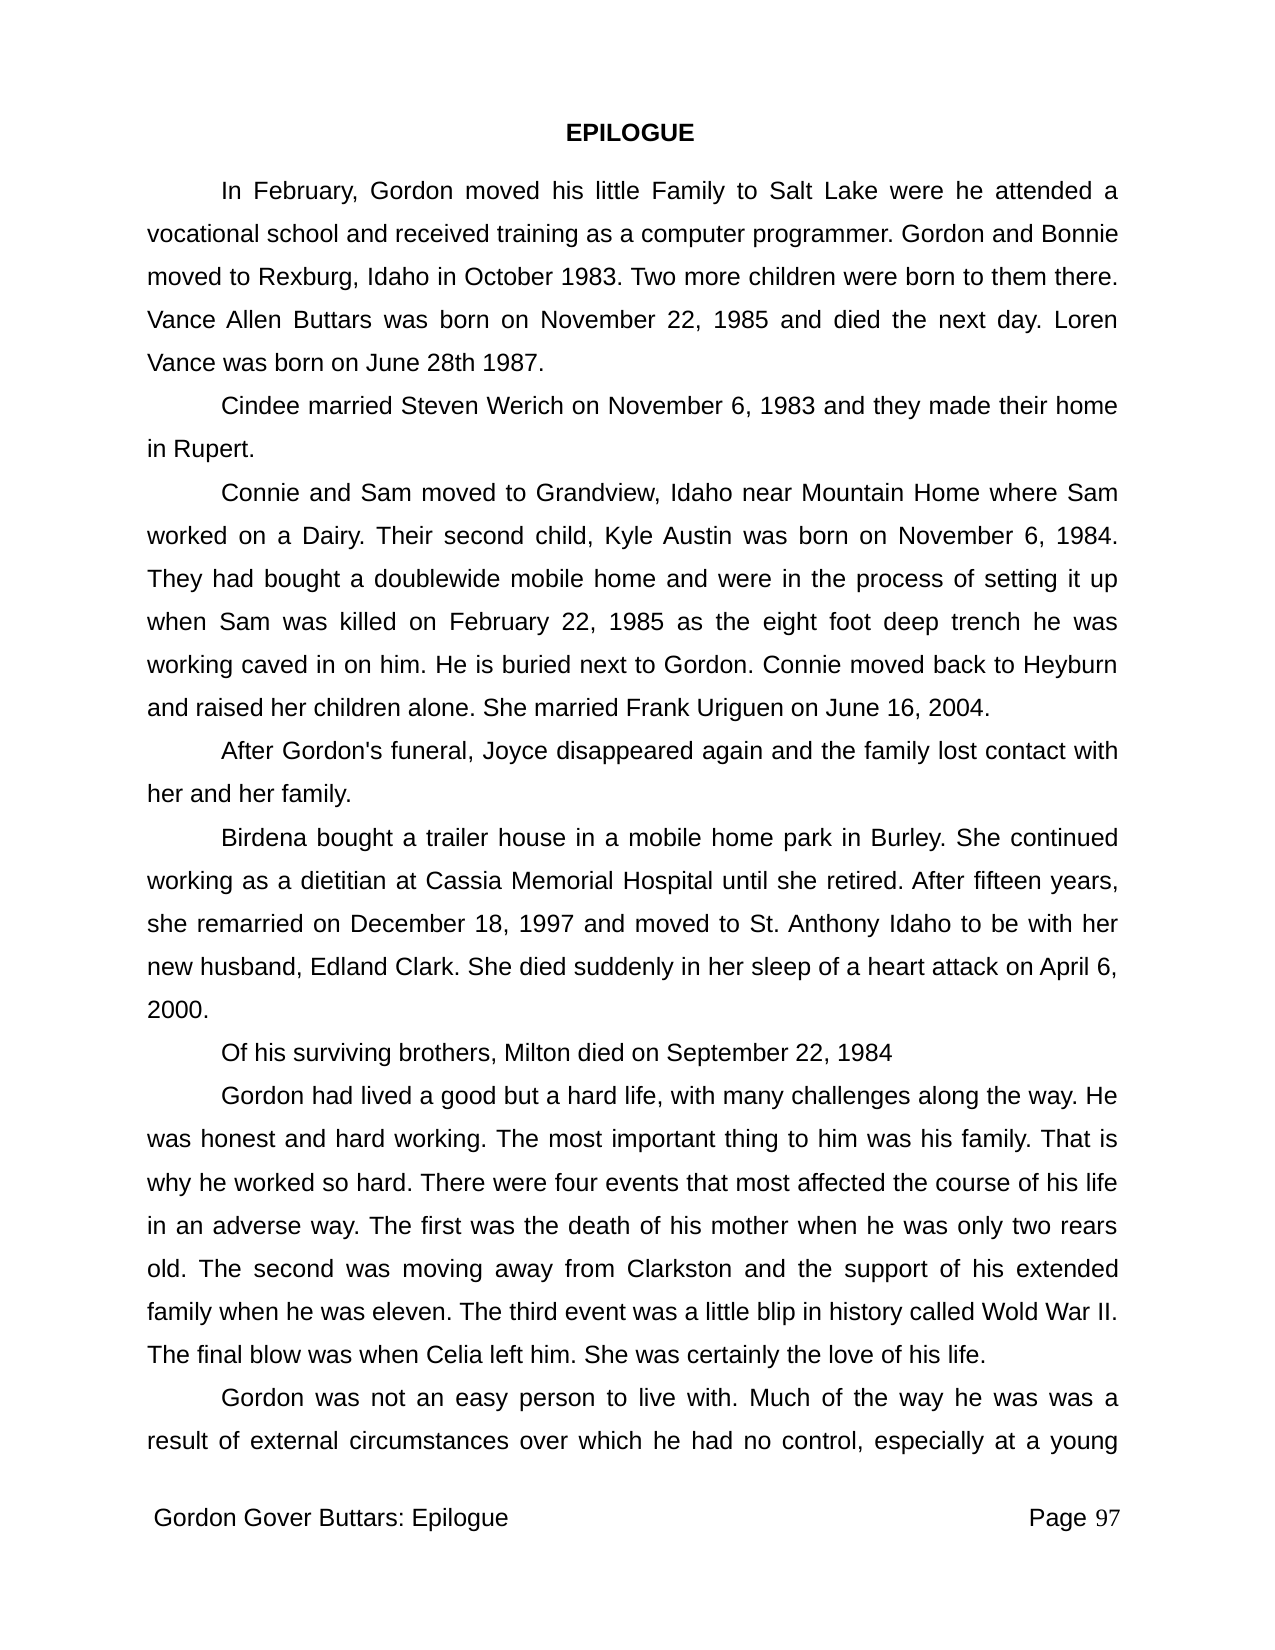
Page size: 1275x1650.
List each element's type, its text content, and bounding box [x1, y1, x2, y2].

text Gordon had lived a good but a hard life, with many challenges along the way. He was honest and hard working. The most important thing to him was his family. That is why he worked so hard. There were four events that most affected the course of his life in an adverse way. The first was the death of his mother when he was only two rears old. The second was moving away from Clarkston and the support of his extended family when he was eleven. The third event was a little blip in history called Wold War II. The final blow was when Celia left him. She was certainly the love of his life. [147, 1081, 1120, 1369]
text In February, Gordon moved his little Family to Salt Lake were he attended a vocational school and received training as a computer programmer. Gordon and Bonnie moved to Rexburg, Idaho in October 1983. Two more children were born to them there. Vance Allen Buttars was born on November 22, 1985 and died the next day. Loren Vance was born on June 28th 1987. [147, 176, 1120, 377]
text Cindee married Steven Werich on November 6, 1983 and they made their home in Rupert. [147, 391, 1120, 463]
text Of his surviving brothers, Milton died on September 22, 1984 [147, 1038, 1120, 1067]
text After Gordon's funeral, Joyce disappeared again and the family lost contact with her and her family. [147, 736, 1120, 808]
text Birdena bought a trailer house in a mobile home park in Burley. She continued working as a dietitian at Cassia Memorial Hospital until she retired. After fifteen years, she remarried on December 18, 1997 and moved to St. Anthony Idaho to be with her new husband, Edland Clark. She died suddenly in her sleep of a heart attack on April 6, 2000. [147, 822, 1120, 1024]
text EPILOGUE [147, 118, 1120, 147]
text Connie and Sam moved to Grandview, Idaho near Mountain Home where Sam worked on a Dairy. Their second child, Kyle Austin was born on November 6, 1984. They had bought a doublewide mobile home and were in the process of setting it up when Sam was killed on February 22, 1985 as the eight foot deep trench he was working caved in on him. He is buried next to Gordon. Connie moved back to Heyburn and raised her children alone. She married Frank Uriguen on June 16, 2004. [147, 477, 1120, 722]
text Gordon was not an easy person to live with. Much of the way he was was a result of external circumstances over which he had no control, especially at a young [147, 1383, 1120, 1455]
